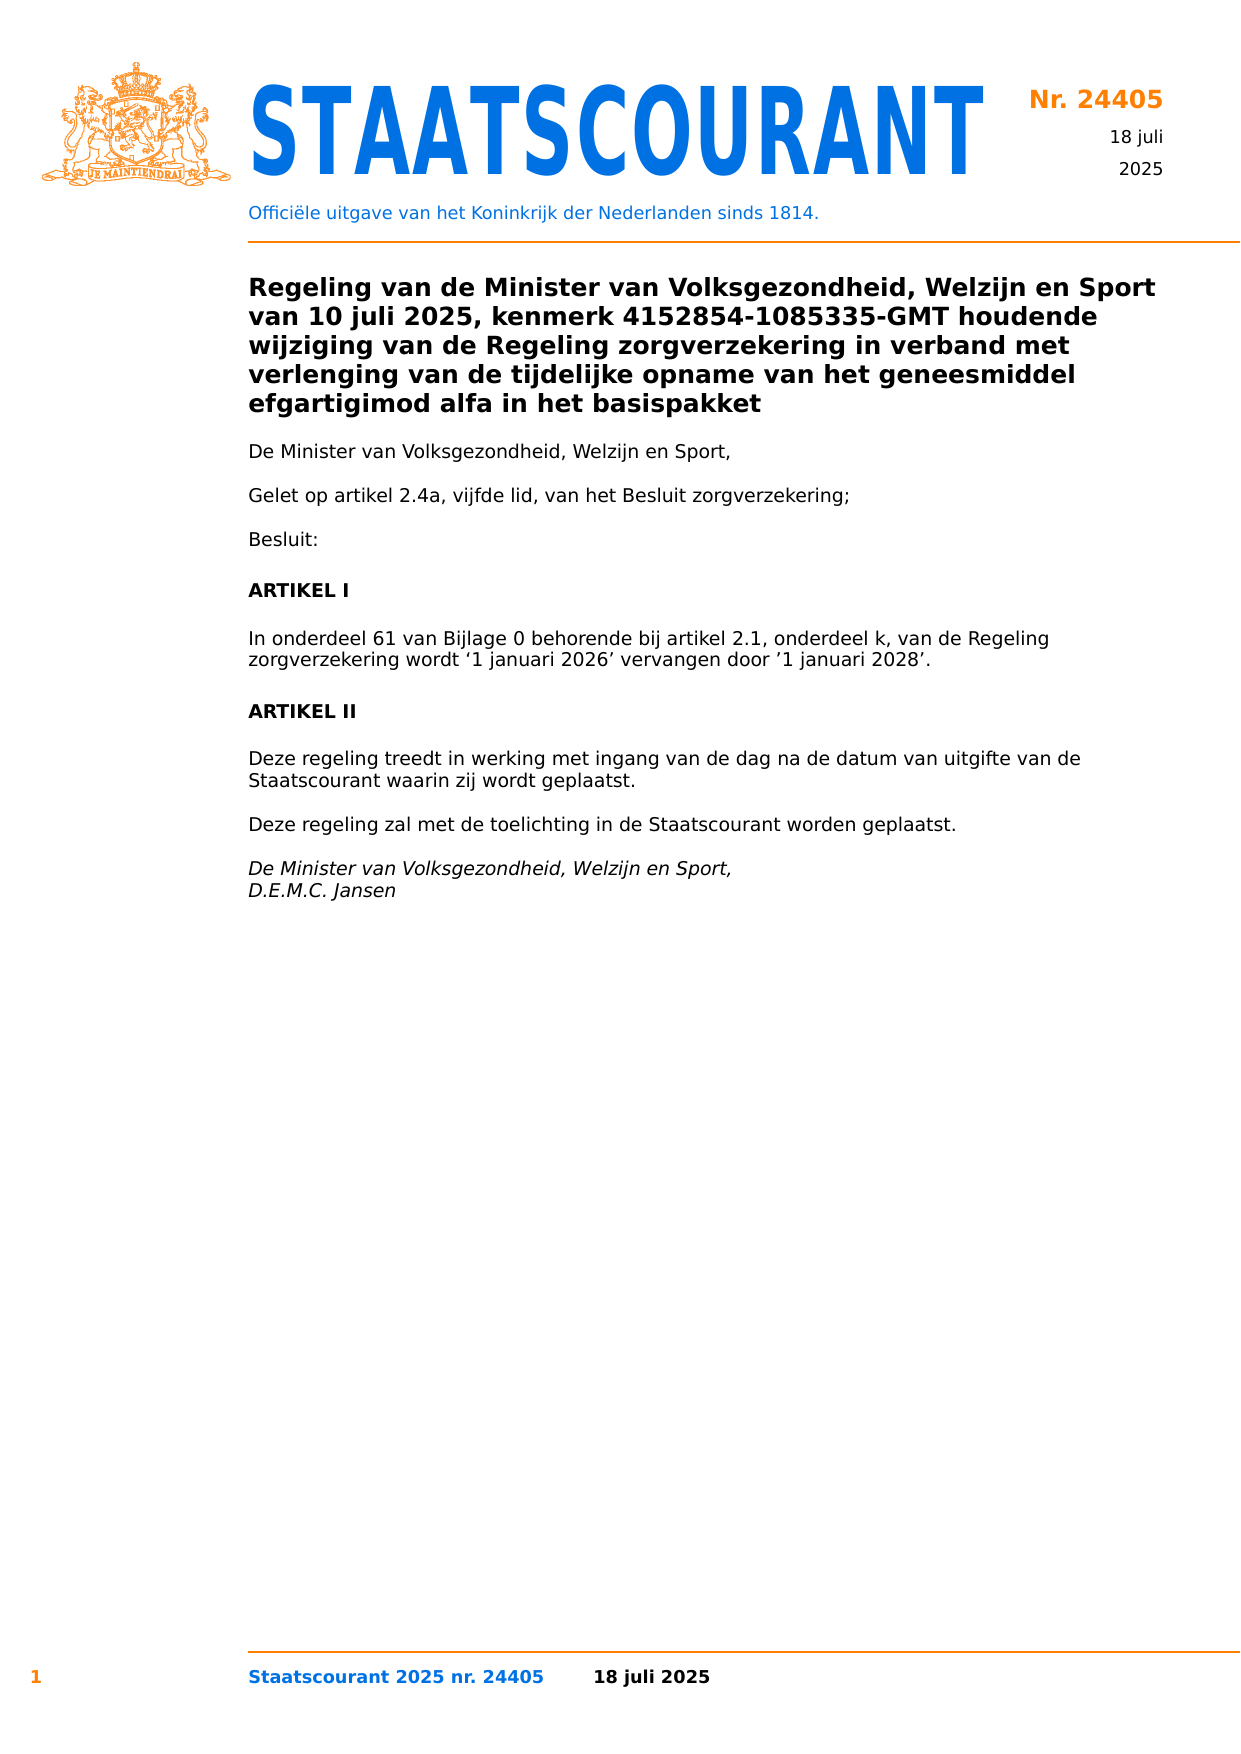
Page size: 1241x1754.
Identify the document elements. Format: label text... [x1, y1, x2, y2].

subtitle Regeling van de Minister van Volksgezondheid, Welzijn en Sport van 10 juli 2025, kenmerk 4152854-1085335-GMT houdende wijziging van de Regeling zorgverzekering in verband met verlenging van de tijdelijke opname van het geneesmiddel efgartigimod alfa in het basispakket [248, 273, 1163, 419]
picture [41, 62, 231, 186]
text De Minister van Volksgezondheid, Welzijn en Sport, D.E.M.C. Jansen [248, 858, 1163, 902]
subtitle ARTIKEL II [248, 701, 1163, 723]
subtitle ARTIKEL I [248, 580, 1163, 602]
table_cell 18 juli [998, 121, 1240, 153]
table_cell Officiële uitgave van het Koninkrijk der Nederlanden sinds 1814. [248, 203, 1240, 241]
table_header [25, 62, 248, 241]
table_header STAATSCOURANT [248, 62, 998, 203]
text Deze regeling treedt in werking met ingang van de dag na de datum van uitgifte van de Staatscourant waarin zij wordt geplaatst. [248, 748, 1163, 792]
text Gelet op artikel 2.4a, vijfde lid, van het Besluit zorgverzekering; [248, 484, 1163, 507]
text In onderdeel 61 van Bijlage 0 behorende bij artikel 2.1, onderdeel k, van de Regeling zorgverzekering wordt ‘1 januari 2026’ vervangen door ’1 januari 2028’. [248, 627, 1163, 671]
text De Minister van Volksgezondheid, Welzijn en Sport, [248, 441, 1163, 463]
table_cell 2025 [998, 153, 1240, 203]
text Besluit: [248, 528, 1163, 550]
table_header Nr. 24405 [998, 62, 1240, 121]
text Deze regeling zal met de toelichting in de Staatscourant worden geplaatst. [248, 814, 1163, 836]
